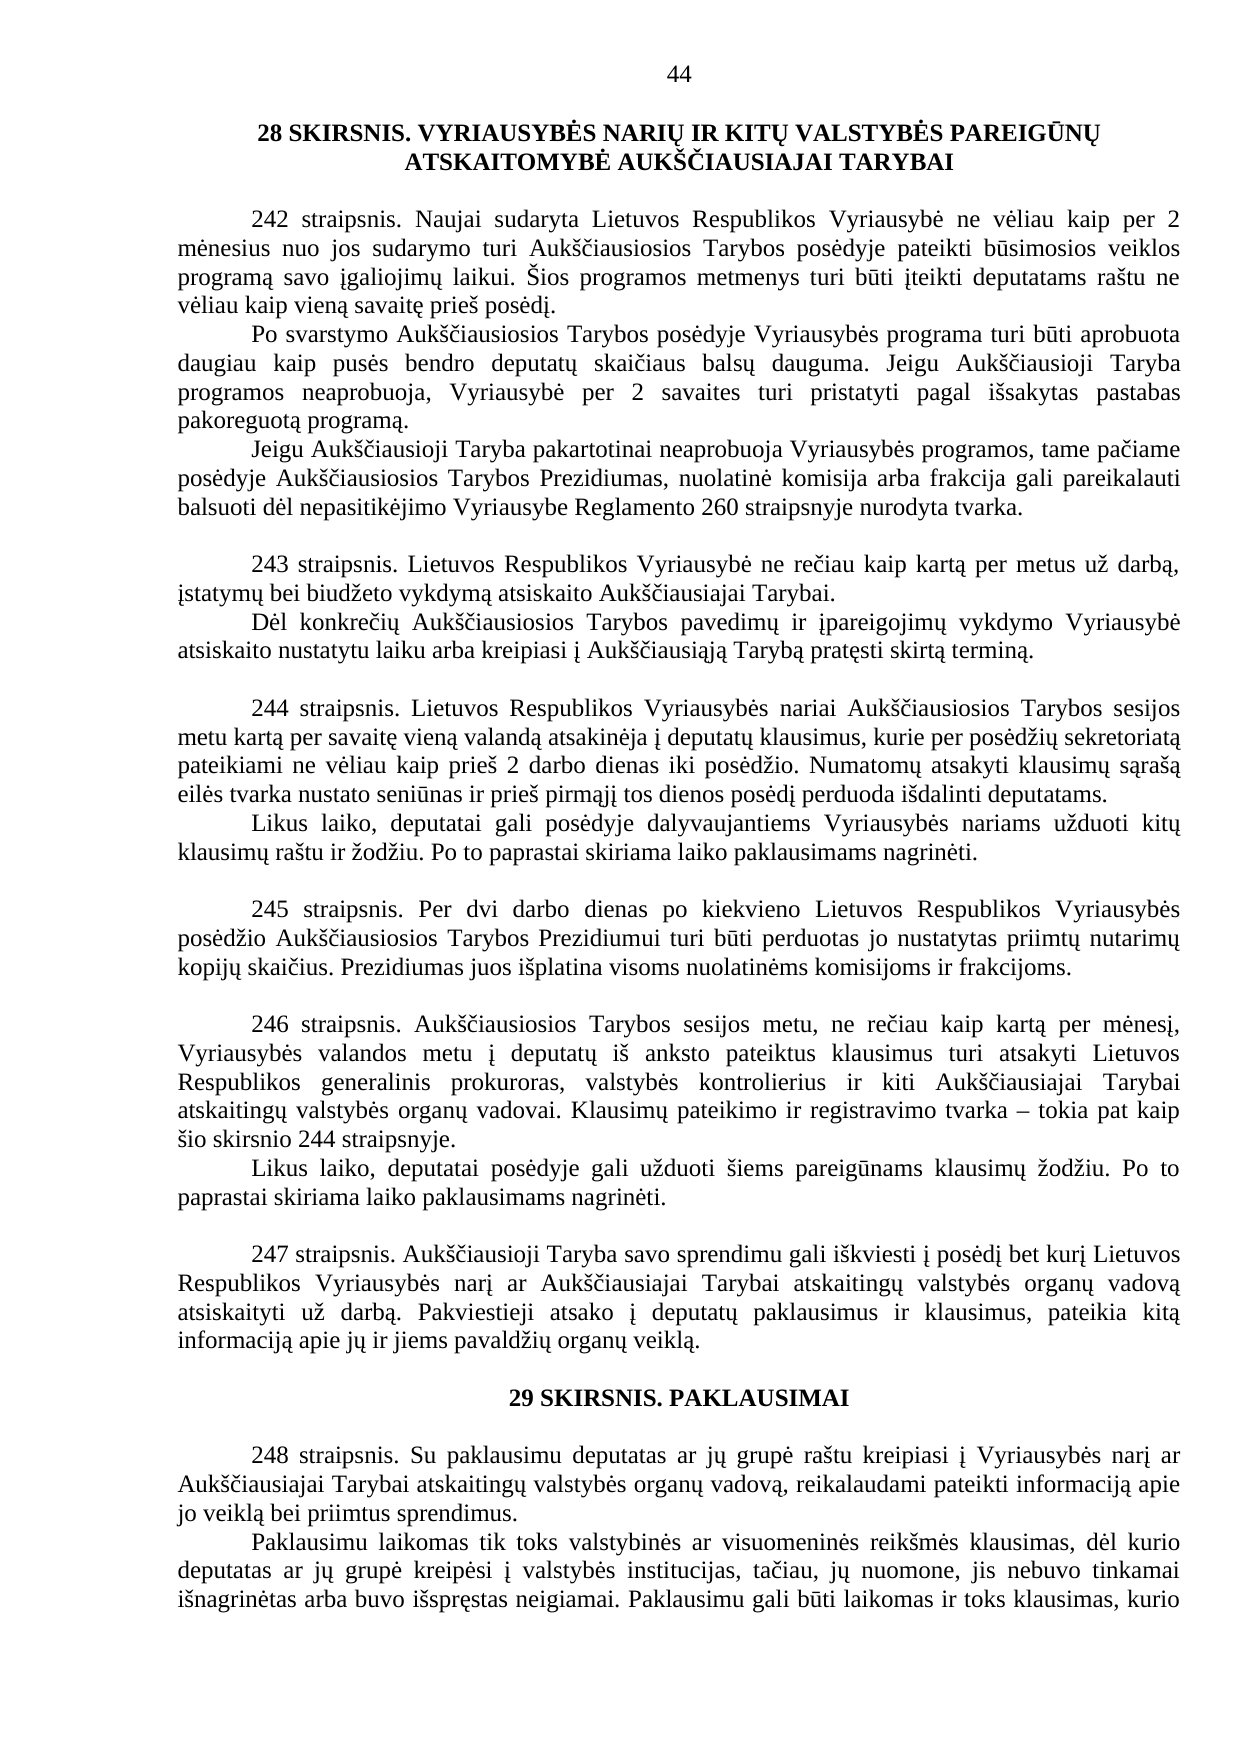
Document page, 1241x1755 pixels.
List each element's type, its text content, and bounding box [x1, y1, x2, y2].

text 247 straipsnis. Aukščiausioji Taryba savo sprendimu gali iškviesti į posėdį bet kurį Lietuvos Respublikos Vyriausybės narį ar Aukščiausiajai Tarybai atskaitingų valstybės organų vadovą atsiskaityti už darbą. Pakviestieji atsako į deputatų paklausimus ir klausimus, pateikia kitą informaciją apie jų ir jiems pavaldžių organų veiklą. [177, 1239, 1181, 1354]
text Paklausimu laikomas tik toks valstybinės ar visuomeninės reikšmės klausimas, dėl kurio deputatas ar jų grupė kreipėsi į valstybės institucijas, tačiau, jų nuomone, jis nebuvo tinkamai išnagrinėtas arba buvo išspręstas neigiamai. Paklausimu gali būti laikomas ir toks klausimas, kurio [177, 1527, 1181, 1613]
text Po svarstymo Aukščiausiosios Tarybos posėdyje Vyriausybės programa turi būti aprobuota daugiau kaip pusės bendro deputatų skaičiaus balsų dauguma. Jeigu Aukščiausioji Taryba programos neaprobuoja, Vyriausybė per 2 savaites turi pristatyti pagal išsakytas pastabas pakoreguotą programą. [177, 319, 1181, 434]
text 248 straipsnis. Su paklausimu deputatas ar jų grupė raštu kreipiasi į Vyriausybės narį ar Aukščiausiajai Tarybai atskaitingų valstybės organų vadovą, reikalaudami pateikti informaciją apie jo veiklą bei priimtus sprendimus. [177, 1441, 1181, 1527]
text Jeigu Aukščiausioji Taryba pakartotinai neaprobuoja Vyriausybės programos, tame pačiame posėdyje Aukščiausiosios Tarybos Prezidiumas, nuolatinė komisija arba frakcija gali pareikalauti balsuoti dėl nepasitikėjimo Vyriausybe Reglamento 260 straipsnyje nurodyta tvarka. [177, 434, 1181, 521]
text 245 straipsnis. Per dvi darbo dienas po kiekvieno Lietuvos Respublikos Vyriausybės posėdžio Aukščiausiosios Tarybos Prezidiumui turi būti perduotas jo nustatytas priimtų nutarimų kopijų skaičius. Prezidiumas juos išplatina visoms nuolatinėms komisijoms ir frakcijoms. [177, 894, 1181, 981]
text 244 straipsnis. Lietuvos Respublikos Vyriausybės nariai Aukščiausiosios Tarybos sesijos metu kartą per savaitę vieną valandą atsakinėja į deputatų klausimus, kurie per posėdžių sekretoriatą pateikiami ne vėliau kaip prieš 2 darbo dienas iki posėdžio. Numatomų atsakyti klausimų sąrašą eilės tvarka nustato seniūnas ir prieš pirmąjį tos dienos posėdį perduoda išdalinti deputatams. [177, 693, 1181, 808]
text Likus laiko, deputatai posėdyje gali užduoti šiems pareigūnams klausimų žodžiu. Po to paprastai skiriama laiko paklausimams nagrinėti. [177, 1153, 1181, 1211]
text 246 straipsnis. Aukščiausiosios Tarybos sesijos metu, ne rečiau kaip kartą per mėnesį, Vyriausybės valandos metu į deputatų iš anksto pateiktus klausimus turi atsakyti Lietuvos Respublikos generalinis prokuroras, valstybės kontrolierius ir kiti Aukščiausiajai Tarybai atskaitingų valstybės organų vadovai. Klausimų pateikimo ir registravimo tvarka – tokia pat kaip šio skirsnio 244 straipsnyje. [177, 1009, 1181, 1153]
text Likus laiko, deputatai gali posėdyje dalyvaujantiems Vyriausybės nariams užduoti kitų klausimų raštu ir žodžiu. Po to paprastai skiriama laiko paklausimams nagrinėti. [177, 808, 1181, 866]
text Dėl konkrečių Aukščiausiosios Tarybos pavedimų ir įpareigojimų vykdymo Vyriausybė atsiskaito nustatytu laiku arba kreipiasi į Aukščiausiąją Tarybą pratęsti skirtą terminą. [177, 607, 1181, 664]
text 243 straipsnis. Lietuvos Respublikos Vyriausybė ne rečiau kaip kartą per metus už darbą, įstatymų bei biudžeto vykdymą atsiskaito Aukščiausiajai Tarybai. [177, 549, 1181, 607]
text 242 straipsnis. Naujai sudaryta Lietuvos Respublikos Vyriausybė ne vėliau kaip per 2 mėnesius nuo jos sudarymo turi Aukščiausiosios Tarybos posėdyje pateikti būsimosios veiklos programą savo įgaliojimų laikui. Šios programos metmenys turi būti įteikti deputatams raštu ne vėliau kaip vieną savaitę prieš posėdį. [177, 204, 1181, 319]
text 29 skirsnis. Paklausimai [177, 1383, 1181, 1412]
text 28 skirsnis. Vyriausybės narių ir kitų valstybės pareigūnų atskaitomybė Aukščiausiajai Tarybai [177, 118, 1181, 176]
